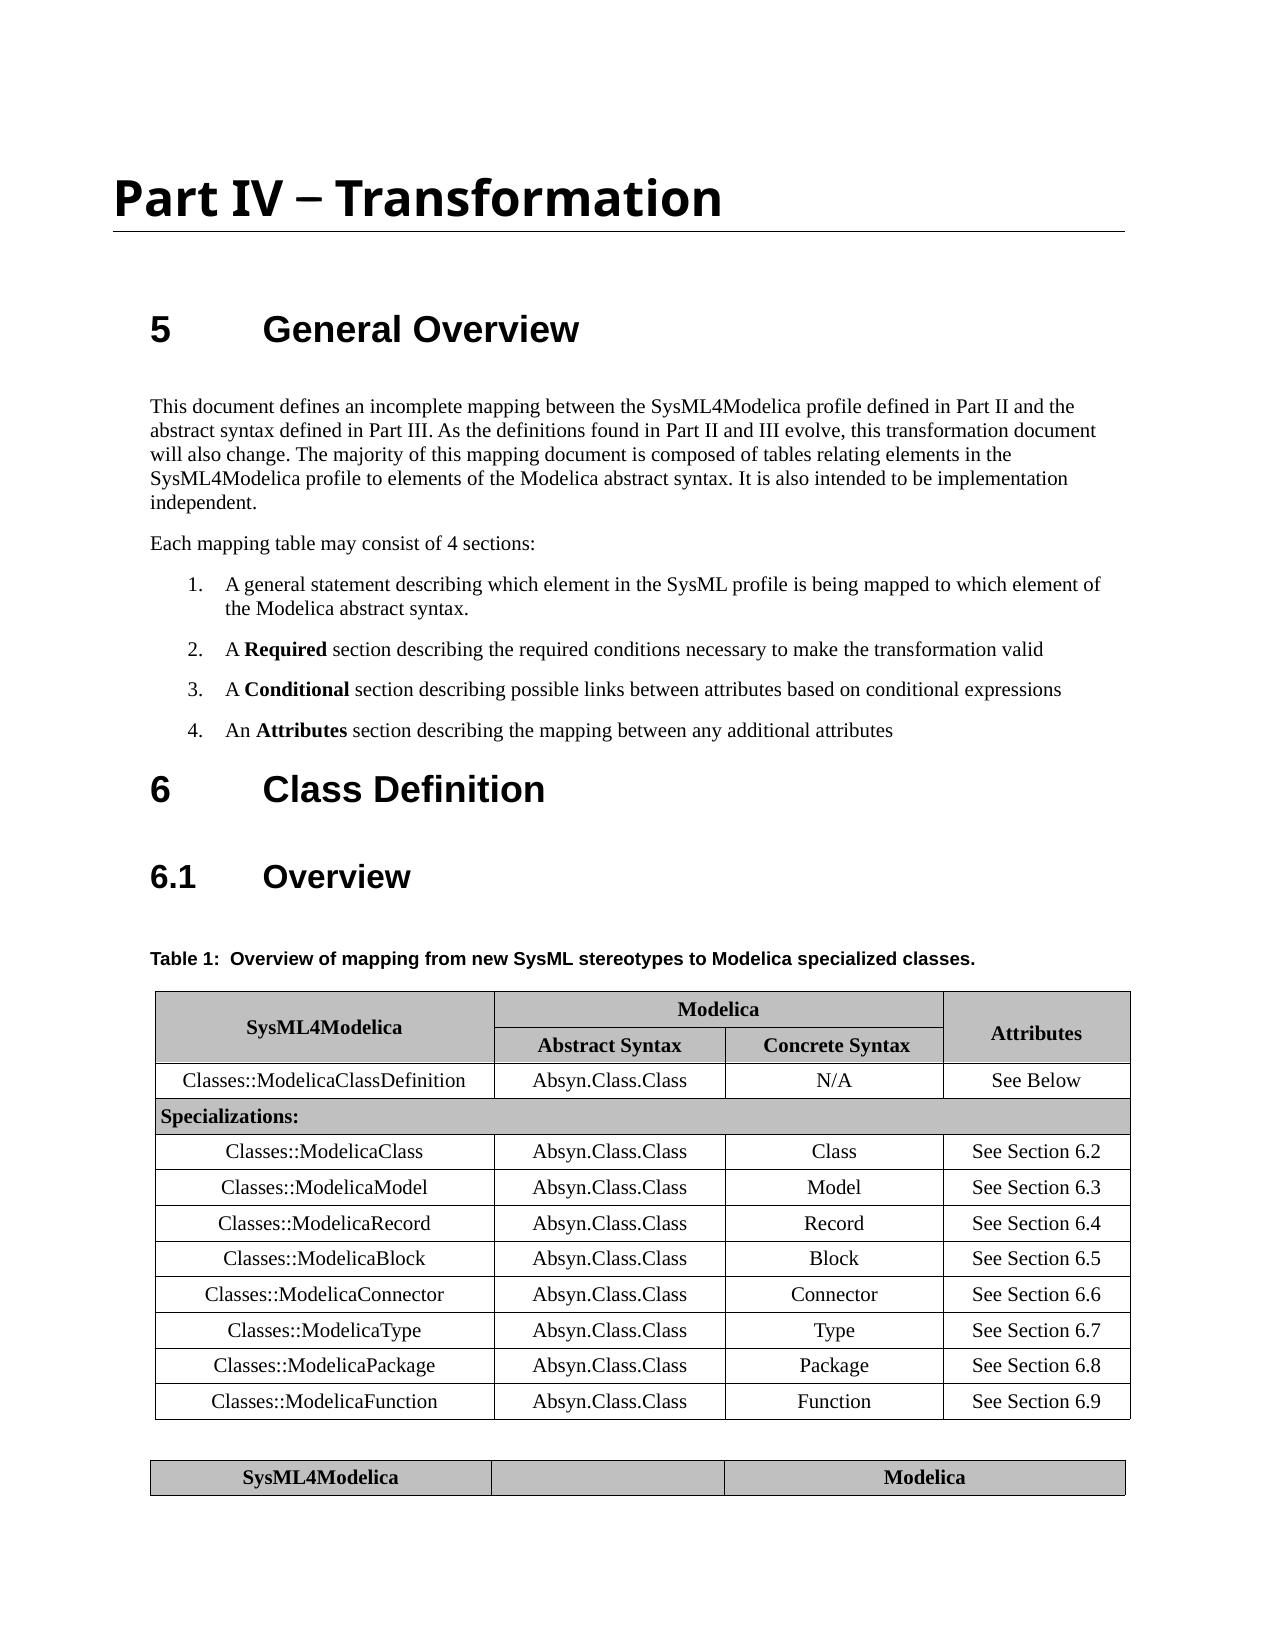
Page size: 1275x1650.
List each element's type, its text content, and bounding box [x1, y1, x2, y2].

table_cell Package [726, 1349, 943, 1383]
table_header Modelica [725, 1461, 1125, 1495]
subtitle Class Definition [150, 767, 1125, 811]
table_cell Record [726, 1206, 943, 1241]
table_cell See Section 6.7 [944, 1313, 1130, 1347]
table_cell Absyn.Class.Class [495, 1206, 725, 1241]
table_cell Class [726, 1135, 943, 1169]
table_cell Classes::ModelicaPackage [156, 1349, 494, 1383]
table_cell See Below [944, 1064, 1130, 1098]
table_cell Absyn.Class.Class [495, 1064, 725, 1098]
table_cell Specializations: [156, 1099, 1130, 1134]
table_cell Absyn.Class.Class [495, 1170, 725, 1205]
table_cell Abstract Syntax [495, 1028, 725, 1062]
list : Overview of mapping from new SysML stereotypes to Modelica specialized classes. [150, 948, 1125, 969]
table_header [492, 1461, 724, 1495]
table_cell Classes::ModelicaClassDefinition [156, 1064, 494, 1098]
table_cell Absyn.Class.Class [495, 1135, 725, 1169]
table_cell See Section 6.8 [944, 1349, 1130, 1383]
text Each mapping table may consist of 4 sections: [150, 531, 1125, 555]
table_cell Classes::ModelicaConnector [156, 1277, 494, 1312]
table_cell See Section 6.3 [944, 1170, 1130, 1205]
list A Conditional section describing possible links between attributes based on conditional expressions [187, 677, 1125, 701]
table_header SysML4Modelica [151, 1461, 491, 1495]
table_cell Classes::ModelicaModel [156, 1170, 494, 1205]
subtitle Part IV ̶̵̶ Transformation [112, 162, 1125, 232]
table_cell See Section 6.5 [944, 1242, 1130, 1276]
table_cell Absyn.Class.Class [495, 1277, 725, 1312]
table_cell See Section 6.9 [944, 1384, 1130, 1419]
table_cell N/A [726, 1064, 943, 1098]
table_header Modelica [495, 992, 943, 1027]
table_cell Block [726, 1242, 943, 1276]
table_cell Classes::ModelicaBlock [156, 1242, 494, 1276]
table_cell Classes::ModelicaType [156, 1313, 494, 1347]
table_cell Absyn.Class.Class [495, 1313, 725, 1347]
subtitle Overview [150, 857, 1125, 896]
table_cell Classes::ModelicaRecord [156, 1206, 494, 1241]
subtitle General Overview [150, 307, 1125, 350]
table_cell See Section 6.6 [944, 1277, 1130, 1312]
table_cell Concrete Syntax [726, 1028, 943, 1062]
table_cell Absyn.Class.Class [495, 1384, 725, 1419]
table_cell Absyn.Class.Class [495, 1349, 725, 1383]
table_cell Model [726, 1170, 943, 1205]
list An Attributes section describing the mapping between any additional attributes [187, 718, 1125, 742]
table_cell Function [726, 1384, 943, 1419]
table_cell See Section 6.4 [944, 1206, 1130, 1241]
table_cell Classes::ModelicaClass [156, 1135, 494, 1169]
table_cell Connector [726, 1277, 943, 1312]
table_header Attributes [944, 992, 1130, 1062]
table_cell Absyn.Class.Class [495, 1242, 725, 1276]
table_cell Type [726, 1313, 943, 1347]
text This document defines an incomplete mapping between the SysML4Modelica profile defined in Part II and the abstract syntax defined in Part III. As the definitions found in Part II and III evolve, this transformation document will also change. The majority of this mapping document is composed of tables relating elements in the SysML4Modelica profile to elements of the Modelica abstract syntax. It is also intended to be implementation independent. [150, 394, 1125, 514]
table_cell See Section 6.2 [944, 1135, 1130, 1169]
list A general statement describing which element in the SysML profile is being mapped to which element of the Modelica abstract syntax. [187, 572, 1125, 620]
table_header SysML4Modelica [156, 992, 494, 1062]
list A Required section describing the required conditions necessary to make the transformation valid [187, 636, 1125, 661]
table_cell Classes::ModelicaFunction [156, 1384, 494, 1419]
